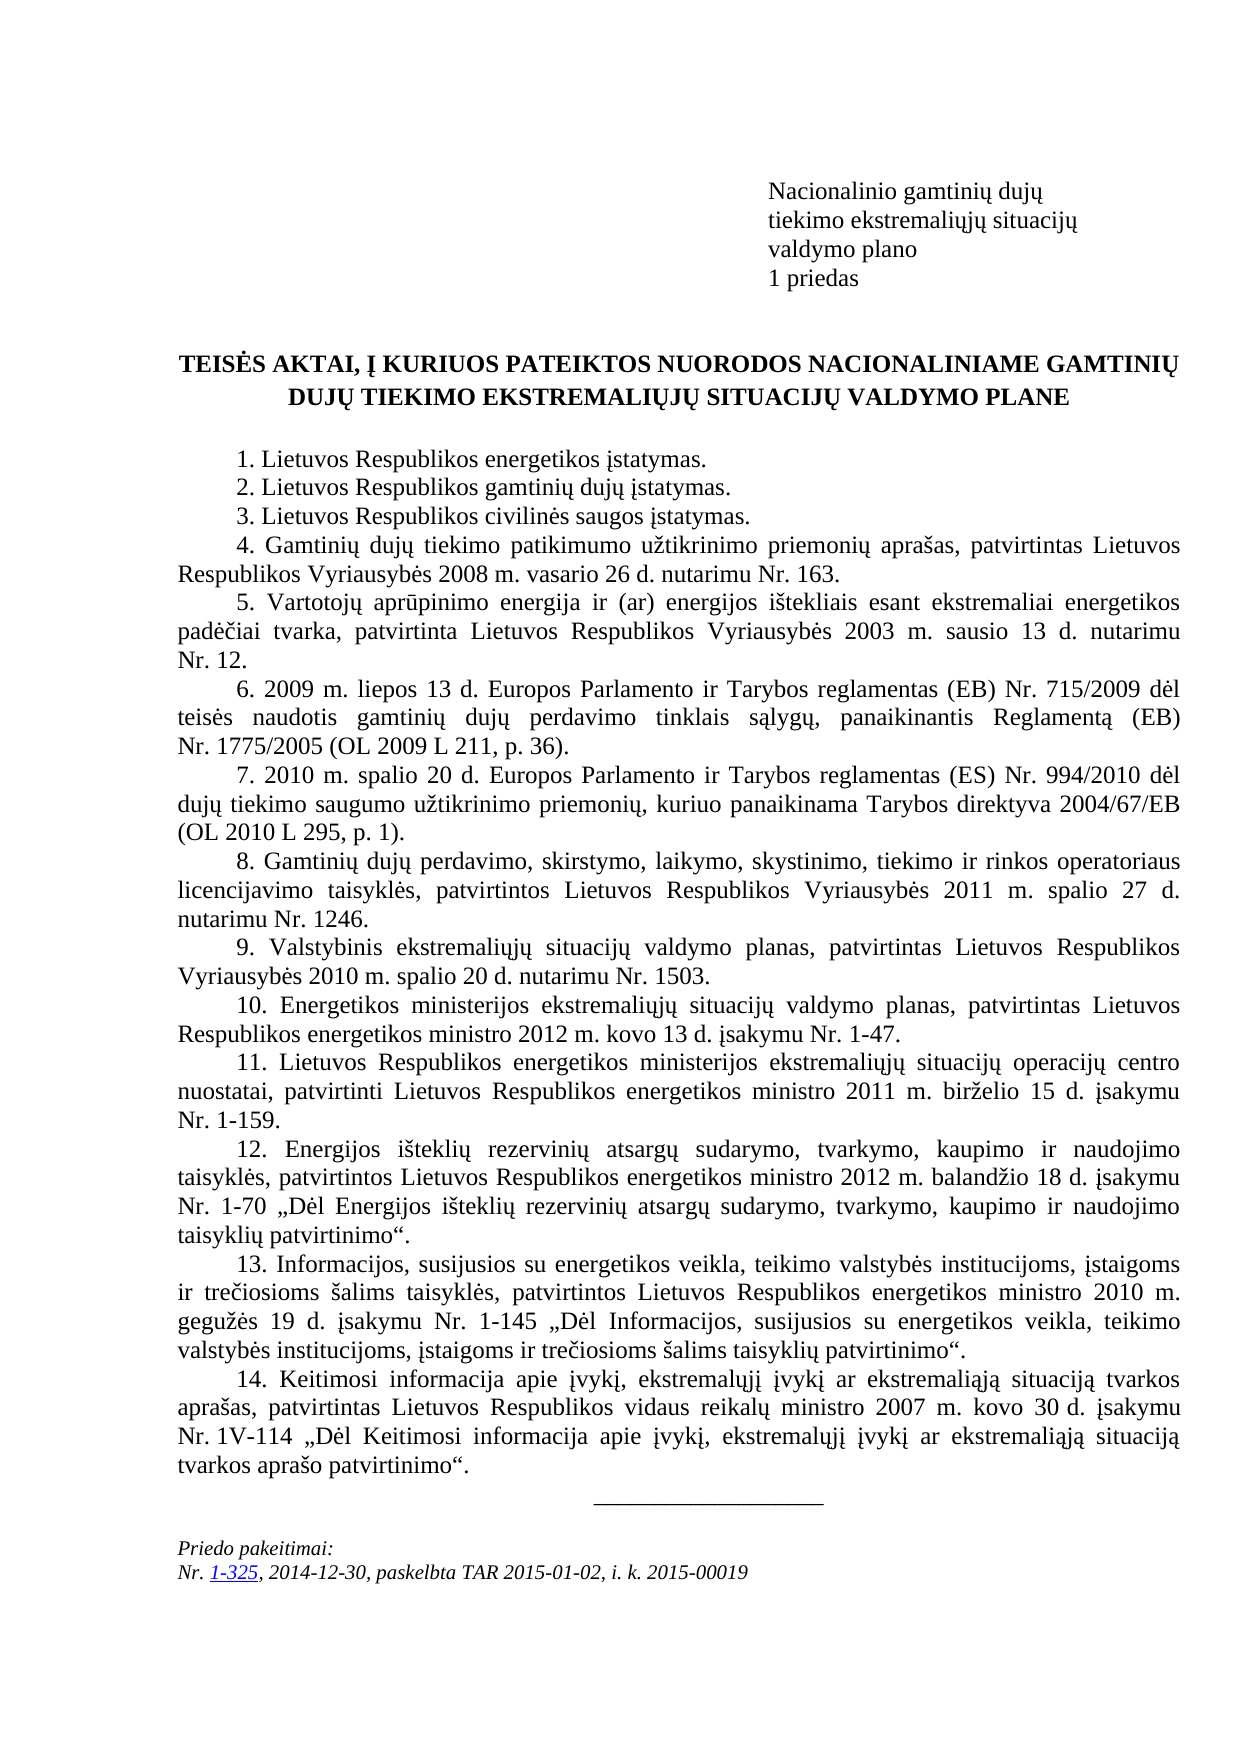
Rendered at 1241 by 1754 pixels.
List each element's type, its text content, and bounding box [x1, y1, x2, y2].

text 2. Lietuvos Respublikos gamtinių dujų įstatymas. [177, 472, 1181, 501]
text TEISĖS AKTAI, Į KURIUOS PATEIKTOS NUORODOS nacionaliniame GAMTINIŲ DUJŲ TIEKIMO EKSTREMALIŲJŲ SITUACIJŲ VALDYMO plane [177, 349, 1181, 411]
text 5. Vartotojų aprūpinimo energija ir (ar) energijos ištekliais esant ekstremaliai energetikos padėčiai tvarka, patvirtinta Lietuvos Respublikos Vyriausybės 2003 m. sausio 13 d. nutarimu Nr. 12. [177, 587, 1181, 674]
text tiekimo ekstremaliųjų situacijų [768, 205, 1181, 234]
text 13. Informacijos, susijusios su energetikos veikla, teikimo valstybės institucijoms, įstaigoms ir trečiosioms šalims taisyklės, patvirtintos Lietuvos Respublikos energetikos ministro 2010 m. gegužės 19 d. įsakymu Nr. 1-145 „Dėl Informacijos, susijusios su energetikos veikla, teikimo valstybės institucijoms, įstaigoms ir trečiosioms šalims taisyklių patvirtinimo“. [177, 1249, 1181, 1364]
text 3. Lietuvos Respublikos civilinės saugos įstatymas. [177, 501, 1181, 530]
text 7. 2010 m. spalio 20 d. Europos Parlamento ir Tarybos reglamentas (ES) Nr. 994/2010 dėl dujų tiekimo saugumo užtikrinimo priemonių, kuriuo panaikinama Tarybos direktyva 2004/67/EB (OL 2010 L 295, p. 1). [177, 760, 1181, 846]
text ___________________ [177, 1479, 1181, 1507]
text Nacionalinio gamtinių dujų [768, 176, 1181, 205]
text 9. Valstybinis ekstremaliųjų situacijų valdymo planas, patvirtintas Lietuvos Respublikos Vyriausybės 2010 m. spalio 20 d. nutarimu Nr. 1503. [177, 932, 1181, 990]
text 14. Keitimosi informacija apie įvykį, ekstremalųjį įvykį ar ekstremaliąją situaciją tvarkos aprašas, patvirtintas Lietuvos Respublikos vidaus reikalų ministro 2007 m. kovo 30 d. įsakymu Nr. 1V-114 „Dėl Keitimosi informacija apie įvykį, ekstremalųjį įvykį ar ekstremaliąją situaciją tvarkos aprašo patvirtinimo“. [177, 1364, 1181, 1479]
text Priedo pakeitimai: [177, 1536, 1181, 1560]
text 11. Lietuvos Respublikos energetikos ministerijos ekstremaliųjų situacijų operacijų centro nuostatai, patvirtinti Lietuvos Respublikos energetikos ministro 2011 m. birželio 15 d. įsakymu Nr. 1-159. [177, 1047, 1181, 1134]
text valdymo plano [768, 234, 1181, 263]
text 1. Lietuvos Respublikos energetikos įstatymas. [177, 444, 1181, 472]
text 1 priedas [768, 263, 1181, 291]
text 10. Energetikos ministerijos ekstremaliųjų situacijų valdymo planas, patvirtintas Lietuvos Respublikos energetikos ministro 2012 m. kovo 13 d. įsakymu Nr. 1-47. [177, 990, 1181, 1047]
text Nr. 1-325, 2014-12-30, paskelbta TAR 2015-01-02, i. k. 2015-00019 [177, 1560, 1181, 1584]
text 4. Gamtinių dujų tiekimo patikimumo užtikrinimo priemonių aprašas, patvirtintas Lietuvos Respublikos Vyriausybės 2008 m. vasario 26 d. nutarimu Nr. 163. [177, 530, 1181, 587]
text 6. 2009 m. liepos 13 d. Europos Parlamento ir Tarybos reglamentas (EB) Nr. 715/2009 dėl teisės naudotis gamtinių dujų perdavimo tinklais sąlygų, panaikinantis Reglamentą (EB) Nr. 1775/2005 (OL 2009 L 211, p. 36). [177, 674, 1181, 760]
text 8. Gamtinių dujų perdavimo, skirstymo, laikymo, skystinimo, tiekimo ir rinkos operatoriaus licencijavimo taisyklės, patvirtintos Lietuvos Respublikos Vyriausybės 2011 m. spalio 27 d. nutarimu Nr. 1246. [177, 846, 1181, 932]
text 12. Energijos išteklių rezervinių atsargų sudarymo, tvarkymo, kaupimo ir naudojimo taisyklės, patvirtintos Lietuvos Respublikos energetikos ministro 2012 m. balandžio 18 d. įsakymu Nr. 1-70 „Dėl Energijos išteklių rezervinių atsargų sudarymo, tvarkymo, kaupimo ir naudojimo taisyklių patvirtinimo“. [177, 1134, 1181, 1249]
